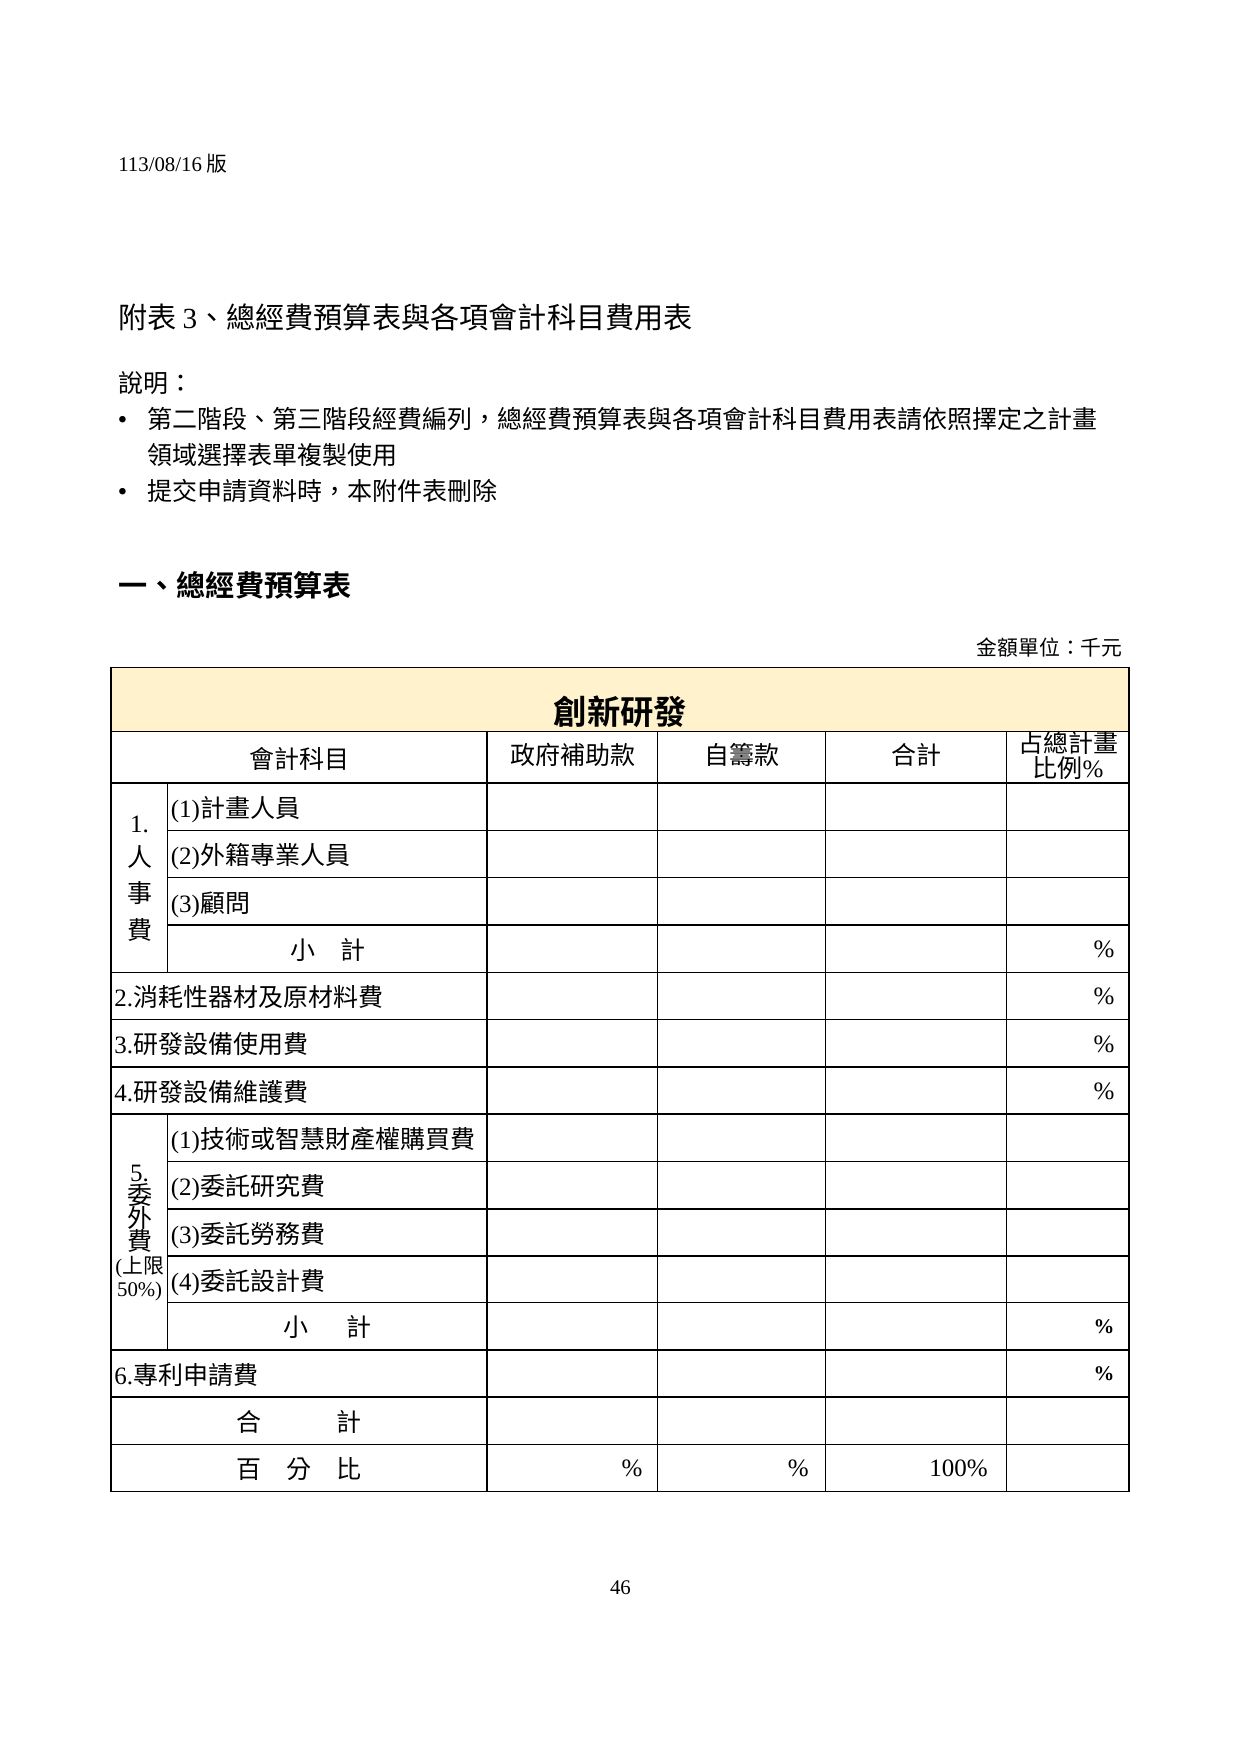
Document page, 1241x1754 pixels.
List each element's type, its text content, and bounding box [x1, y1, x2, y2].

list 第二階段、第三階段經費編列，總經費預算表與各項會計科目費用表請依照擇定之計畫領域選擇表單複製使用 [118, 399, 1122, 472]
table_cell [488, 1257, 657, 1302]
table_cell [658, 1162, 825, 1208]
table_cell [826, 1115, 1006, 1161]
table_cell 3.研發設備使用費 [112, 1020, 486, 1066]
table_cell [1007, 1445, 1128, 1491]
text 金額單位：千元 [118, 604, 1122, 667]
table_cell 小計 [168, 926, 486, 971]
table_cell [658, 1115, 825, 1161]
table_header 創新研發 [112, 668, 1128, 731]
table_cell (2)委託研究費 [168, 1162, 486, 1208]
text 附表3、總經費預算表與各項會計科目費用表 [118, 294, 1122, 337]
table_cell [488, 831, 657, 877]
table_cell [826, 926, 1006, 971]
table_cell 自籌款 [658, 732, 825, 782]
table_cell [658, 831, 825, 877]
table_cell [826, 973, 1006, 1019]
table_cell % [1007, 926, 1128, 971]
table_cell [1007, 1210, 1128, 1255]
table_cell [1007, 1162, 1128, 1208]
table_cell % [1007, 1351, 1128, 1396]
table_cell 政府補助款 [488, 732, 657, 782]
table_cell [658, 1398, 825, 1443]
table_cell 4.研發設備維護費 [112, 1068, 486, 1113]
table_cell [658, 973, 825, 1019]
text 說明： [118, 363, 1122, 399]
table_cell [658, 878, 825, 924]
table_cell [488, 1303, 657, 1349]
table_cell [826, 1210, 1006, 1255]
table_cell [658, 1257, 825, 1302]
table_cell % [658, 1445, 825, 1491]
table_cell 合計 [826, 732, 1006, 782]
table_cell [826, 831, 1006, 877]
table_cell [1007, 1115, 1128, 1161]
table_cell [1007, 831, 1128, 877]
table_cell [658, 1068, 825, 1113]
table_cell 會計科目 [112, 732, 486, 782]
table_cell (1)計畫人員 [168, 784, 486, 829]
table_cell % [1007, 1068, 1128, 1113]
table_cell % [488, 1445, 657, 1491]
table_cell [826, 878, 1006, 924]
table_cell (3)委託勞務費 [168, 1210, 486, 1255]
table_cell [1007, 1398, 1128, 1443]
table_cell [488, 1115, 657, 1161]
table_cell [488, 878, 657, 924]
table_cell [488, 973, 657, 1019]
table_cell [826, 1398, 1006, 1443]
table_cell [826, 1020, 1006, 1066]
table_cell [826, 784, 1006, 829]
table_cell [1007, 878, 1128, 924]
table_cell % [1007, 1303, 1128, 1349]
table_cell 2.消耗性器材及原材料費 [112, 973, 486, 1019]
table_cell 百 分 比 [112, 1445, 486, 1491]
list 提交申請資料時，本附件表刪除 [118, 472, 1122, 508]
table_cell [826, 1068, 1006, 1113]
table_cell [488, 926, 657, 971]
table_cell [658, 1351, 825, 1396]
table_cell [658, 1303, 825, 1349]
table_cell [488, 1162, 657, 1208]
table_cell [1007, 784, 1128, 829]
table_cell [488, 1398, 657, 1443]
table_cell [658, 1020, 825, 1066]
table_cell 5. 委 外 費 (上限50%) [112, 1115, 167, 1349]
table_cell % [1007, 973, 1128, 1019]
table_cell (4)委託設計費 [168, 1257, 486, 1302]
table_cell [488, 784, 657, 829]
table_cell 6.專利申請費 [112, 1351, 486, 1396]
table_cell [1007, 1257, 1128, 1302]
table_cell [826, 1351, 1006, 1396]
table_cell [488, 1068, 657, 1113]
table_cell [826, 1257, 1006, 1302]
table_cell (2)外籍專業人員 [168, 831, 486, 877]
table_cell [658, 926, 825, 971]
table_cell [488, 1210, 657, 1255]
table_cell % [1007, 1020, 1128, 1066]
table_cell (3)顧問 [168, 878, 486, 924]
table_cell (1)技術或智慧財產權購買費 [168, 1115, 486, 1161]
table_cell 小計 [168, 1303, 486, 1349]
table_cell [658, 784, 825, 829]
table_cell [658, 1210, 825, 1255]
table_cell 占總計畫 比例% [1007, 732, 1128, 782]
table_cell [488, 1351, 657, 1396]
table_cell 合 計 [112, 1398, 486, 1443]
table_cell [826, 1303, 1006, 1349]
text 一、總經費預算表 [118, 542, 1122, 604]
table_cell [488, 1020, 657, 1066]
table_cell 1. 人 事 費 [112, 784, 167, 971]
table_cell 100% [826, 1445, 1006, 1491]
table_cell [826, 1162, 1006, 1208]
